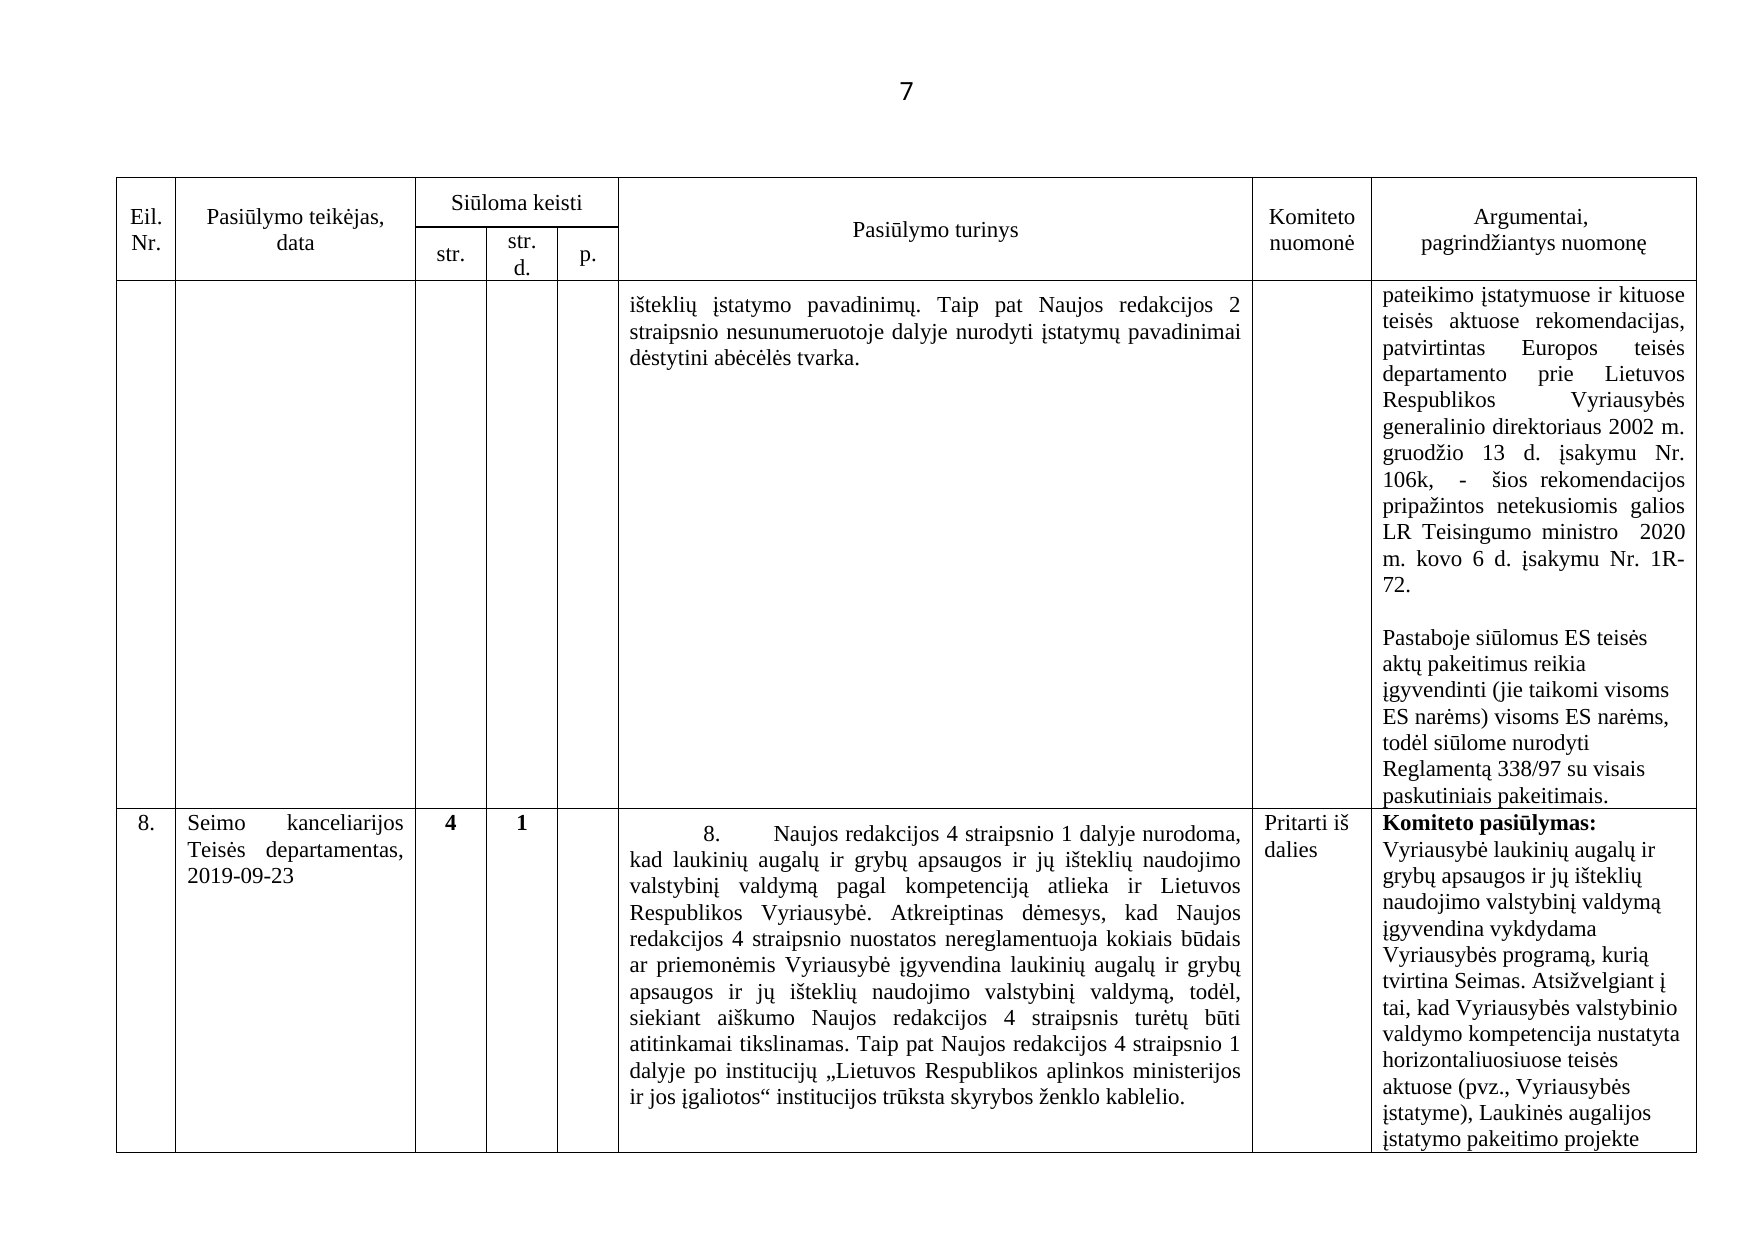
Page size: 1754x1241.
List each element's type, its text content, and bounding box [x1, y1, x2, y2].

table_header Siūloma keisti [416, 178, 618, 226]
table_cell [117, 281, 175, 808]
table_cell Seimo kanceliarijos Teisės departamentas, 2019-09-23 [176, 809, 415, 1152]
table_cell 1 [487, 809, 557, 1152]
table_header Argumentai, pagrindžiantys nuomonę [1372, 178, 1696, 280]
table_header Pasiūlymo turinys [619, 178, 1252, 280]
table_cell Pritarti iš dalies [1253, 809, 1371, 1152]
table_cell p. [558, 228, 618, 280]
table_cell išteklių įstatymo pavadinimų. Taip pat Naujos redakcijos 2 straipsnio nesunumeruotoje dalyje nurodyti įstatymų pavadinimai dėstytini abėcėlės tvarka. [619, 281, 1252, 808]
table_cell [416, 281, 486, 808]
table_cell pateikimo įstatymuose ir kituose teisės aktuose rekomendacijas, patvirtintas Europos teisės departamento prie Lietuvos Respublikos Vyriausybės generalinio direktoriaus 2002 m. gruodžio 13 d. įsakymu Nr. 106k, - šios rekomendacijos pripažintos netekusiomis galios LR Teisingumo ministro 2020 m. kovo 6 d. įsakymu Nr. 1R-72. Pastaboje siūlomus ES teisės aktų pakeitimus reikia įgyvendinti (jie taikomi visoms ES narėms) visoms ES narėms, todėl siūlome nurodyti Reglamentą 338/97 su visais paskutiniais pakeitimais. [1372, 281, 1696, 808]
table_cell str. [416, 228, 486, 280]
table_cell str. d. [487, 228, 557, 280]
table_header Pasiūlymo teikėjas, data [176, 178, 415, 280]
table_header Eil. Nr. [117, 178, 175, 280]
table_cell 8. Naujos redakcijos 4 straipsnio 1 dalyje nurodoma, kad laukinių augalų ir grybų apsaugos ir jų išteklių naudojimo valstybinį valdymą pagal kompetenciją atlieka ir Lietuvos Respublikos Vyriausybė. Atkreiptinas dėmesys, kad Naujos redakcijos 4 straipsnio nuostatos nereglamentuoja kokiais būdais ar priemonėmis Vyriausybė įgyvendina laukinių augalų ir grybų apsaugos ir jų išteklių naudojimo valstybinį valdymą, todėl, siekiant aiškumo Naujos redakcijos 4 straipsnis turėtų būti atitinkamai tikslinamas. Taip pat Naujos redakcijos 4 straipsnio 1 dalyje po institucijų „Lietuvos Respublikos aplinkos ministerijos ir jos įgaliotos“ institucijos trūksta skyrybos ženklo kablelio. [619, 809, 1252, 1152]
table_cell [176, 281, 415, 808]
table_cell [1253, 281, 1371, 808]
table_cell [487, 281, 557, 808]
table_cell [558, 281, 618, 808]
table_cell Komiteto pasiūlymas: Vyriausybė laukinių augalų ir grybų apsaugos ir jų išteklių naudojimo valstybinį valdymą įgyvendina vykdydama Vyriausybės programą, kurią tvirtina Seimas. Atsižvelgiant į tai, kad Vyriausybės valstybinio valdymo kompetencija nustatyta horizontaliuosiuose teisės aktuose (pvz., Vyriausybės įstatyme), Laukinės augalijos įstatymo pakeitimo projekte [1372, 809, 1696, 1152]
table_cell [558, 809, 618, 1152]
table_cell 4 [416, 809, 486, 1152]
table_header Komiteto nuomonė [1253, 178, 1371, 280]
table_cell 8. [117, 809, 175, 1152]
